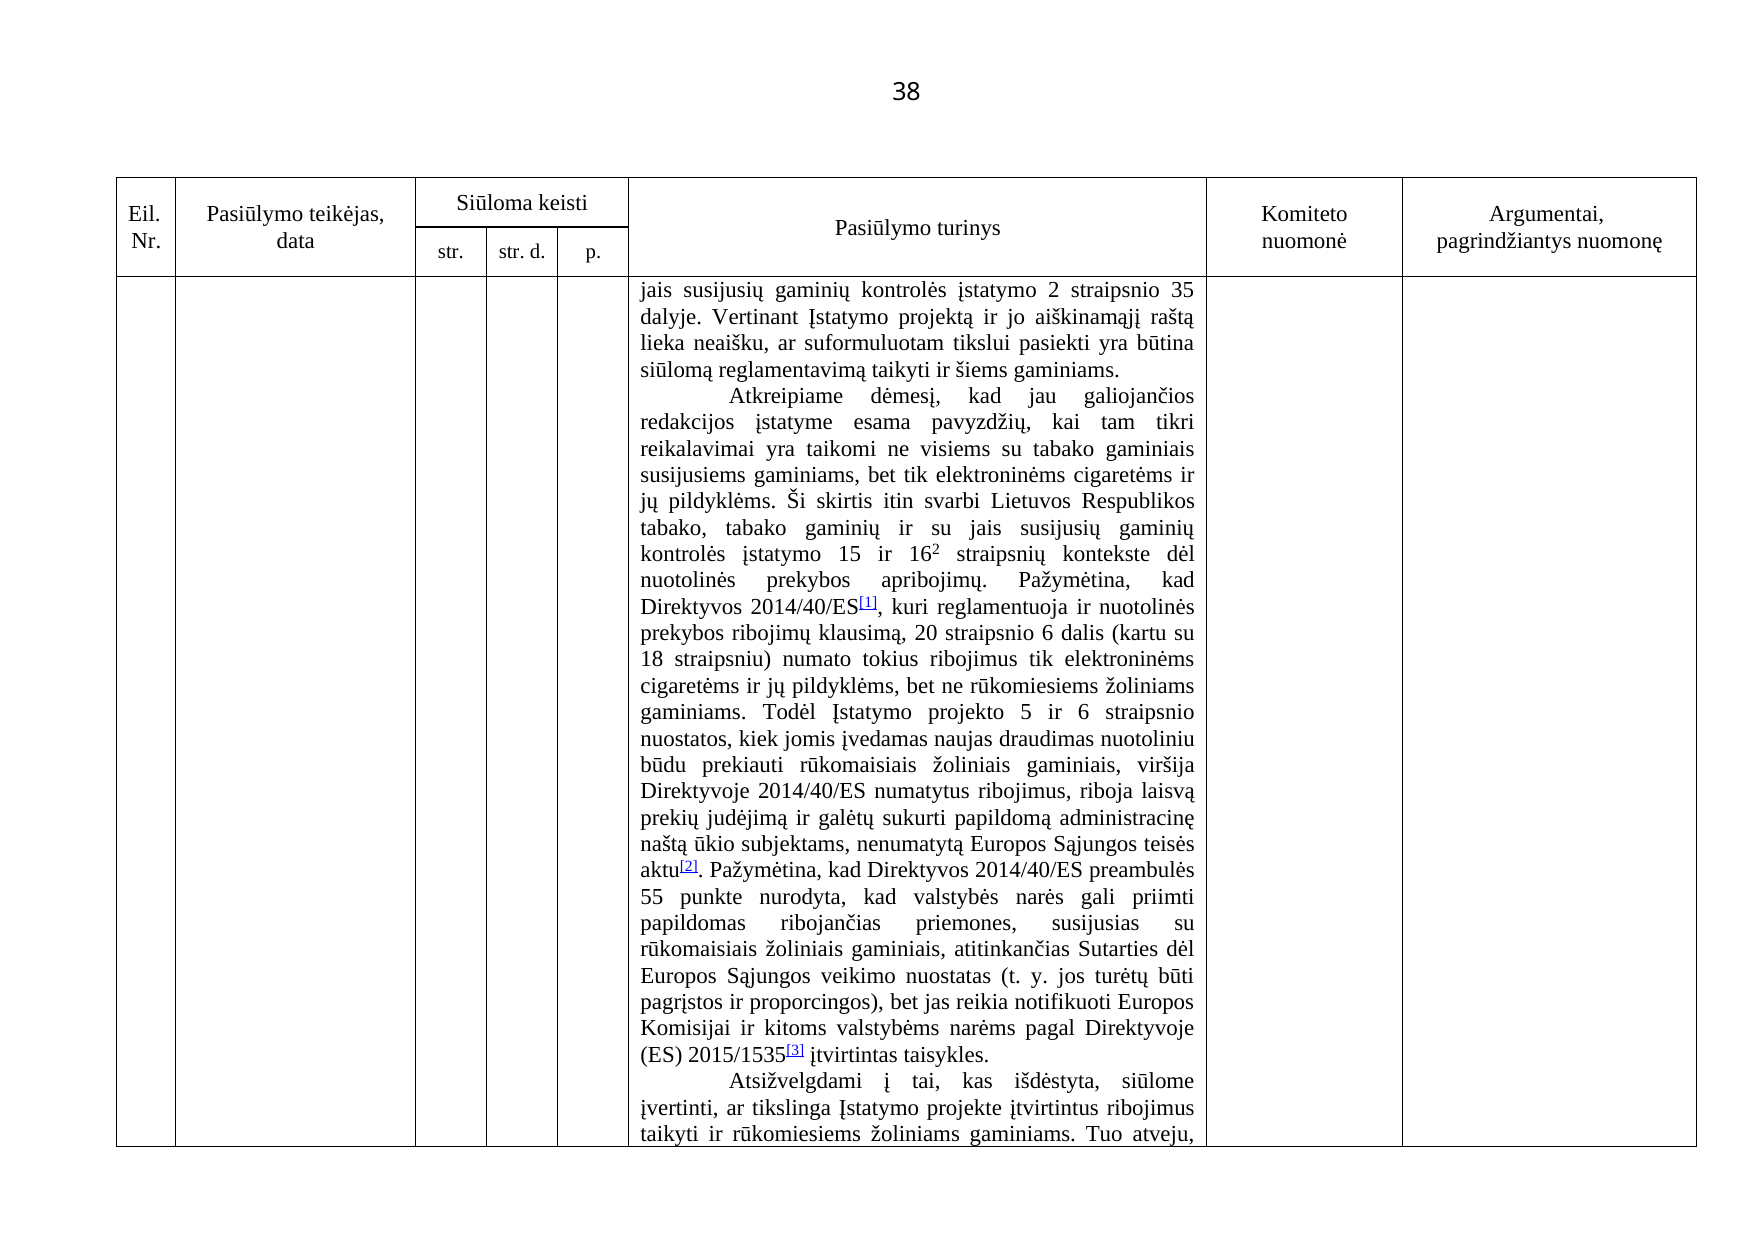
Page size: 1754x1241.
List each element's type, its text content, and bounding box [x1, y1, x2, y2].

table_header Siūloma keisti [416, 178, 628, 226]
table_header Eil. Nr. [117, 178, 175, 276]
table_header Komiteto nuomonė [1207, 178, 1402, 276]
table_cell [416, 277, 486, 1146]
table_cell str. d. [487, 228, 557, 276]
table_cell [117, 277, 175, 1146]
table_cell [487, 277, 557, 1146]
table_cell p. [558, 228, 628, 276]
table_header Pasiūlymo teikėjas, data [176, 178, 415, 276]
table_cell [558, 277, 628, 1146]
table_cell str. [416, 228, 486, 276]
table_cell [176, 277, 415, 1146]
table_cell [1403, 277, 1696, 1146]
table_header Pasiūlymo turinys [629, 178, 1206, 276]
table_cell [1207, 277, 1402, 1146]
table_header Argumentai, pagrindžiantys nuomonę [1403, 178, 1696, 276]
table_cell jais susijusių gaminių kontrolės įstatymo 2 straipsnio 35 dalyje. Vertinant Įstatymo projektą ir jo aiškinamąjį raštą lieka neaišku, ar suformuluotam tikslui pasiekti yra būtina siūlomą reglamentavimą taikyti ir šiems gaminiams. Atkreipiame dėmesį, kad jau galiojančios redakcijos įstatyme esama pavyzdžių, kai tam tikri reikalavimai yra taikomi ne visiems su tabako gaminiais susijusiems gaminiams, bet tik elektroninėms cigaretėms ir jų pildyklėms. Ši skirtis itin svarbi Lietuvos Respublikos tabako, tabako gaminių ir su jais susijusių gaminių kontrolės įstatymo 15 ir 162 straipsnių kontekste dėl nuotolinės prekybos apribojimų. Pažymėtina, kad Direktyvos 2014/40/ES[1], kuri reglamentuoja ir nuotolinės prekybos ribojimų klausimą, 20 straipsnio 6 dalis (kartu su 18 straipsniu) numato tokius ribojimus tik elektroninėms cigaretėms ir jų pildyklėms, bet ne rūkomiesiems žoliniams gaminiams. Todėl Įstatymo projekto 5 ir 6 straipsnio nuostatos, kiek jomis įvedamas naujas draudimas nuotoliniu būdu prekiauti rūkomaisiais žoliniais gaminiais, viršija Direktyvoje 2014/40/ES numatytus ribojimus, riboja laisvą prekių judėjimą ir galėtų sukurti papildomą administracinę naštą ūkio subjektams, nenumatytą Europos Sąjungos teisės aktu[2]. Pažymėtina, kad Direktyvos 2014/40/ES preambulės 55 punkte nurodyta, kad valstybės narės gali priimti papildomas ribojančias priemones, susijusias su rūkomaisiais žoliniais gaminiais, atitinkančias Sutarties dėl Europos Sąjungos veikimo nuostatas (t. y. jos turėtų būti pagrįstos ir proporcingos), bet jas reikia notifikuoti Europos Komisijai ir kitoms valstybėms narėms pagal Direktyvoje (ES) 2015/1535[3] įtvirtintas taisykles. Atsižvelgdami į tai, kas išdėstyta, siūlome įvertinti, ar tikslinga Įstatymo projekte įtvirtintus ribojimus taikyti ir rūkomiesiems žoliniams gaminiams. Tuo atveju, [629, 277, 1206, 1146]
